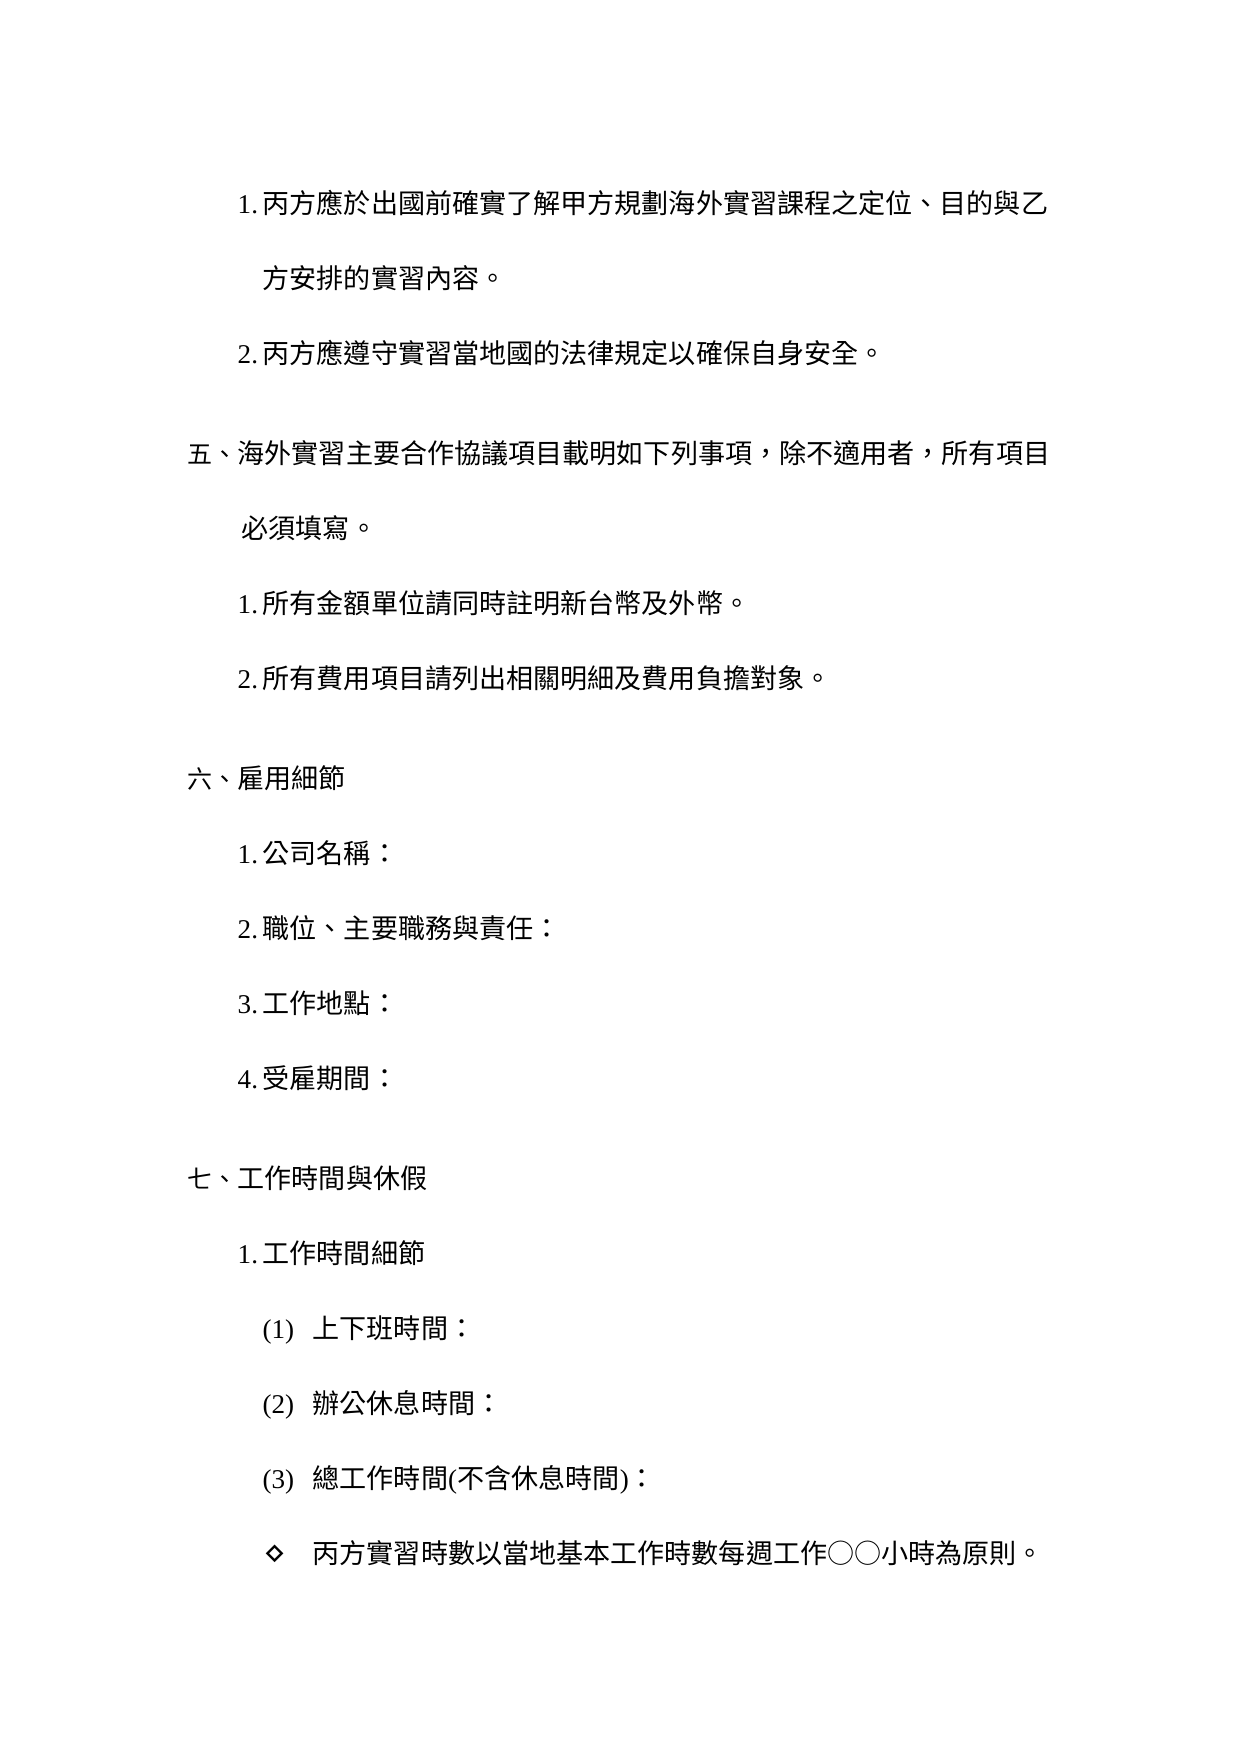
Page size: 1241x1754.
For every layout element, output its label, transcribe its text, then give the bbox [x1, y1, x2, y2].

list 雇用細節 [187, 739, 1050, 814]
list 公司名稱： [237, 814, 1050, 889]
list 上下班時間： [262, 1289, 1050, 1364]
list 所有金額單位請同時註明新台幣及外幣。 [237, 564, 1050, 639]
list 辦公休息時間： [262, 1364, 1050, 1439]
list 職位、主要職務與責任： [237, 889, 1050, 964]
list 所有費用項目請列出相關明細及費用負擔對象。 [237, 639, 1050, 714]
list 海外實習主要合作協議項目載明如下列事項，除不適用者，所有項目必須填寫。 [187, 414, 1050, 564]
list 丙方應於出國前確實了解甲方規劃海外實習課程之定位、目的與乙方安排的實習內容。 [237, 164, 1050, 314]
list 工作時間與休假 [187, 1139, 1050, 1214]
list 工作時間細節 [237, 1214, 1050, 1289]
list 丙方實習時數以當地基本工作時數每週工作○○小時為原則。 [262, 1514, 1050, 1589]
list 丙方應遵守實習當地國的法律規定以確保自身安全。 [237, 314, 1050, 389]
list 受雇期間： [237, 1039, 1050, 1114]
list 工作地點： [237, 964, 1050, 1039]
list 總工作時間(不含休息時間)： [262, 1439, 1050, 1514]
